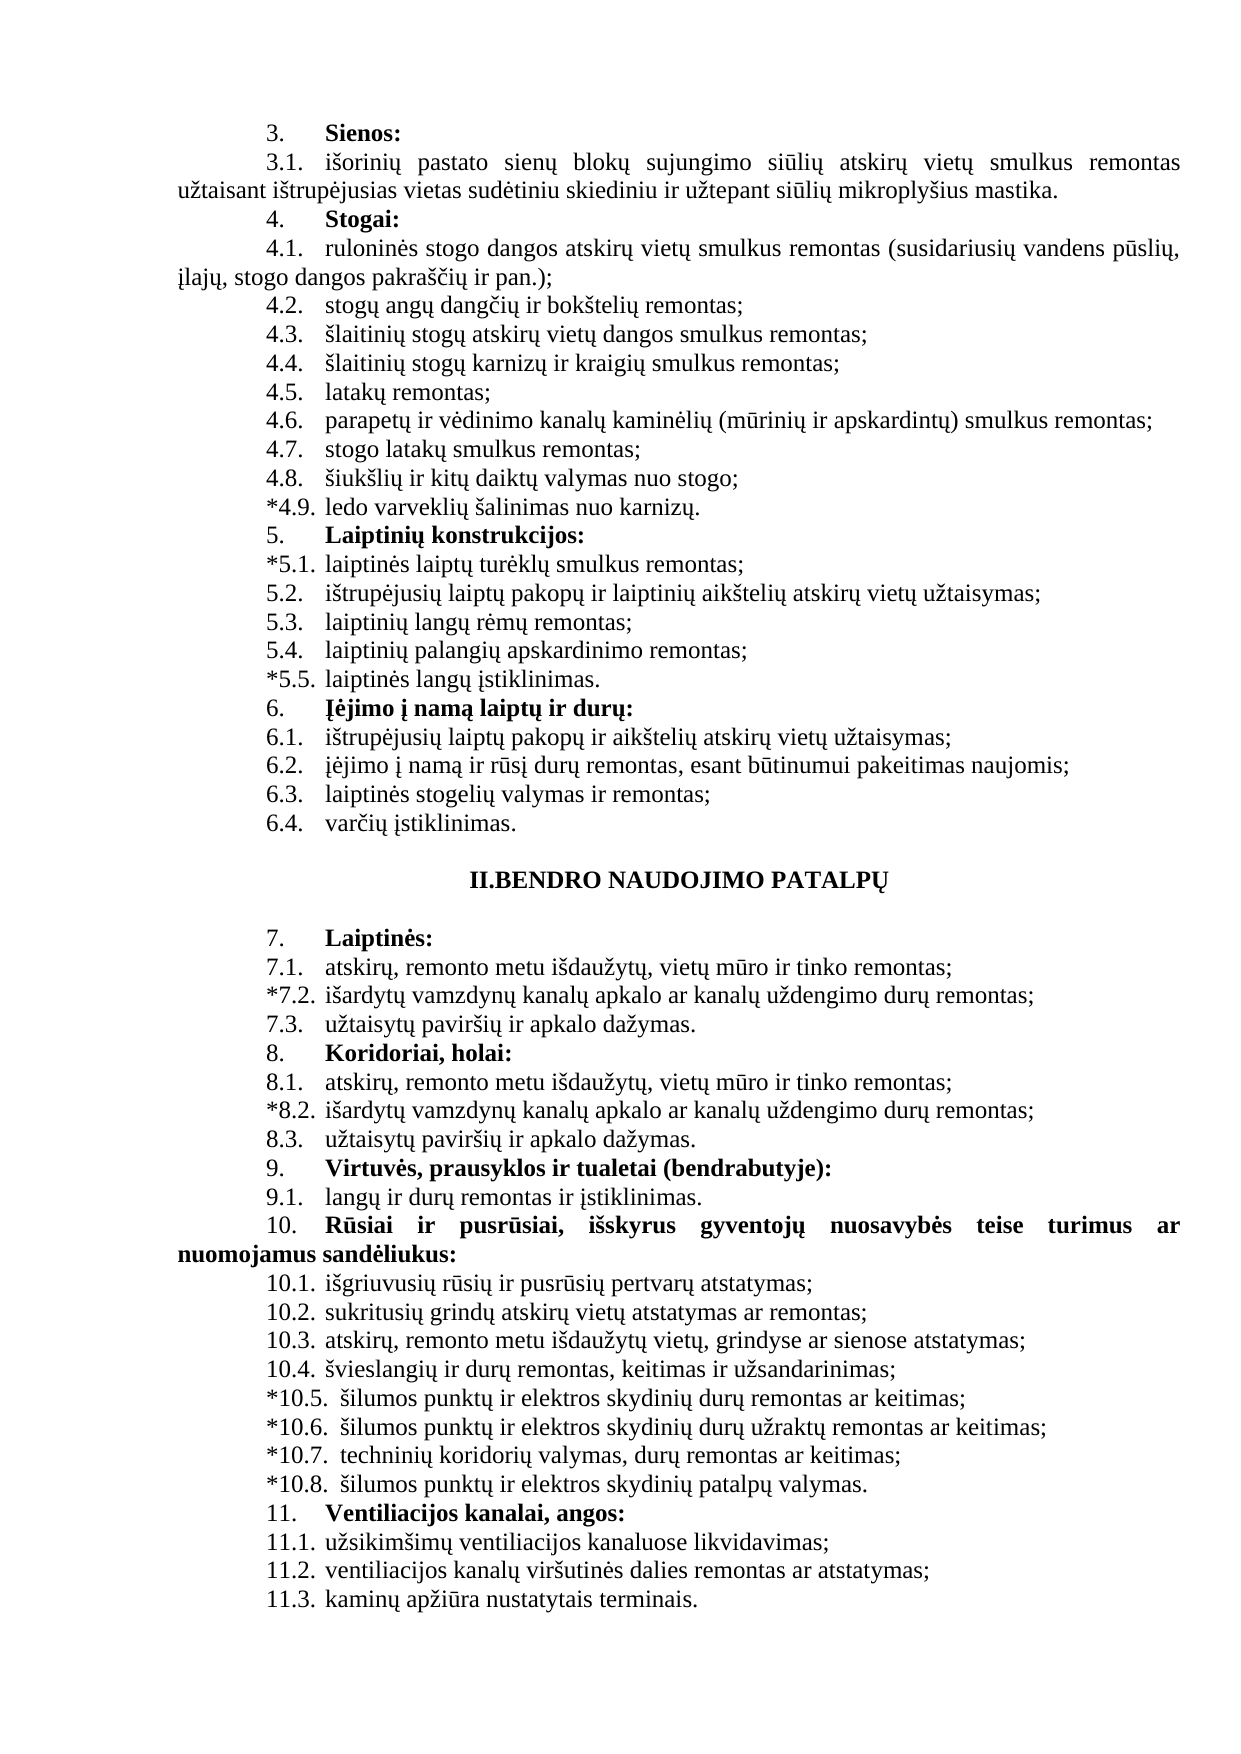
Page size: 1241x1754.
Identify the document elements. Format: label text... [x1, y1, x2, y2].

text 5.2. ištrupėjusių laiptų pakopų ir laiptinių aikštelių atskirų vietų užtaisymas; [177, 578, 1181, 607]
text *8.2. išardytų vamzdynų kanalų apkalo ar kanalų uždengimo durų remontas; [177, 1096, 1181, 1124]
text *10.7. techninių koridorių valymas, durų remontas ar keitimas; [177, 1441, 1181, 1469]
text 7.3. užtaisytų paviršių ir apkalo dažymas. [177, 1009, 1181, 1038]
text 10.4. švieslangių ir durų remontas, keitimas ir užsandarinimas; [177, 1354, 1181, 1383]
text 7. Laiptinės: [177, 923, 1181, 952]
text *10.8. šilumos punktų ir elektros skydinių patalpų valymas. [177, 1469, 1181, 1498]
text 5.4. laiptinių palangių apskardinimo remontas; [177, 636, 1181, 664]
text *10.6. šilumos punktų ir elektros skydinių durų užraktų remontas ar keitimas; [177, 1412, 1181, 1441]
text 5.3. laiptinių langų rėmų remontas; [177, 607, 1181, 636]
text 6. Įėjimo į namą laiptų ir durų: [177, 693, 1181, 722]
text 11.1. užsikimšimų ventiliacijos kanaluose likvidavimas; [177, 1527, 1181, 1556]
text 4.8. šiukšlių ir kitų daiktų valymas nuo stogo; [177, 463, 1181, 492]
text *10.5. šilumos punktų ir elektros skydinių durų remontas ar keitimas; [177, 1383, 1181, 1412]
text 8.3. užtaisytų paviršių ir apkalo dažymas. [177, 1124, 1181, 1153]
text 11.3. kaminų apžiūra nustatytais terminais. [177, 1584, 1181, 1613]
text 4.4. šlaitinių stogų karnizų ir kraigių smulkus remontas; [177, 348, 1181, 377]
text 4.1. ruloninės stogo dangos atskirų vietų smulkus remontas (susidariusių vandens pūslių, įlajų, stogo dangos pakraščių ir pan.); [177, 233, 1181, 291]
text 8. Koridoriai, holai: [177, 1038, 1181, 1067]
text 6.3. laiptinės stogelių valymas ir remontas; [177, 779, 1181, 808]
text 9.1. langų ir durų remontas ir įstiklinimas. [177, 1182, 1181, 1211]
text 7.1. atskirų, remonto metu išdaužytų, vietų mūro ir tinko remontas; [177, 952, 1181, 981]
text 4.3. šlaitinių stogų atskirų vietų dangos smulkus remontas; [177, 319, 1181, 348]
text 10. Rūsiai ir pusrūsiai, išskyrus gyventojų nuosavybės teise turimus ar nuomojamus sandėliukus: [177, 1211, 1181, 1268]
text II.BENDRO NAUDOJIMO PATALPŲ [177, 866, 1181, 894]
text 6.1. ištrupėjusių laiptų pakopų ir aikštelių atskirų vietų užtaisymas; [177, 722, 1181, 751]
text 11.2. ventiliacijos kanalų viršutinės dalies remontas ar atstatymas; [177, 1556, 1181, 1584]
text 4.6. parapetų ir vėdinimo kanalų kaminėlių (mūrinių ir apskardintų) smulkus remontas; [177, 406, 1181, 434]
text 10.3. atskirų, remonto metu išdaužytų vietų, grindyse ar sienose atstatymas; [177, 1326, 1181, 1354]
text 9. Virtuvės, prausyklos ir tualetai (bendrabutyje): [177, 1153, 1181, 1182]
text 4. Stogai: [177, 204, 1181, 233]
text 4.2. stogų angų dangčių ir bokštelių remontas; [177, 291, 1181, 319]
text *4.9. ledo varveklių šalinimas nuo karnizų. [177, 492, 1181, 521]
text *5.1. laiptinės laiptų turėklų smulkus remontas; [177, 549, 1181, 578]
text 11. Ventiliacijos kanalai, angos: [177, 1498, 1181, 1527]
text *5.5. laiptinės langų įstiklinimas. [177, 664, 1181, 693]
text 10.1. išgriuvusių rūsių ir pusrūsių pertvarų atstatymas; [177, 1268, 1181, 1297]
text *7.2. išardytų vamzdynų kanalų apkalo ar kanalų uždengimo durų remontas; [177, 981, 1181, 1009]
text 10.2. sukritusių grindų atskirų vietų atstatymas ar remontas; [177, 1297, 1181, 1326]
text 5. Laiptinių konstrukcijos: [177, 521, 1181, 549]
text 4.7. stogo latakų smulkus remontas; [177, 434, 1181, 463]
text 3. Sienos: [177, 118, 1181, 147]
text 6.4. varčių įstiklinimas. [177, 808, 1181, 837]
text 4.5. latakų remontas; [177, 377, 1181, 406]
text 3.1. išorinių pastato sienų blokų sujungimo siūlių atskirų vietų smulkus remontas užtaisant ištrupėjusias vietas sudėtiniu skiediniu ir užtepant siūlių mikroplyšius mastika. [177, 147, 1181, 204]
text 8.1. atskirų, remonto metu išdaužytų, vietų mūro ir tinko remontas; [177, 1067, 1181, 1096]
text 6.2. įėjimo į namą ir rūsį durų remontas, esant būtinumui pakeitimas naujomis; [177, 751, 1181, 779]
